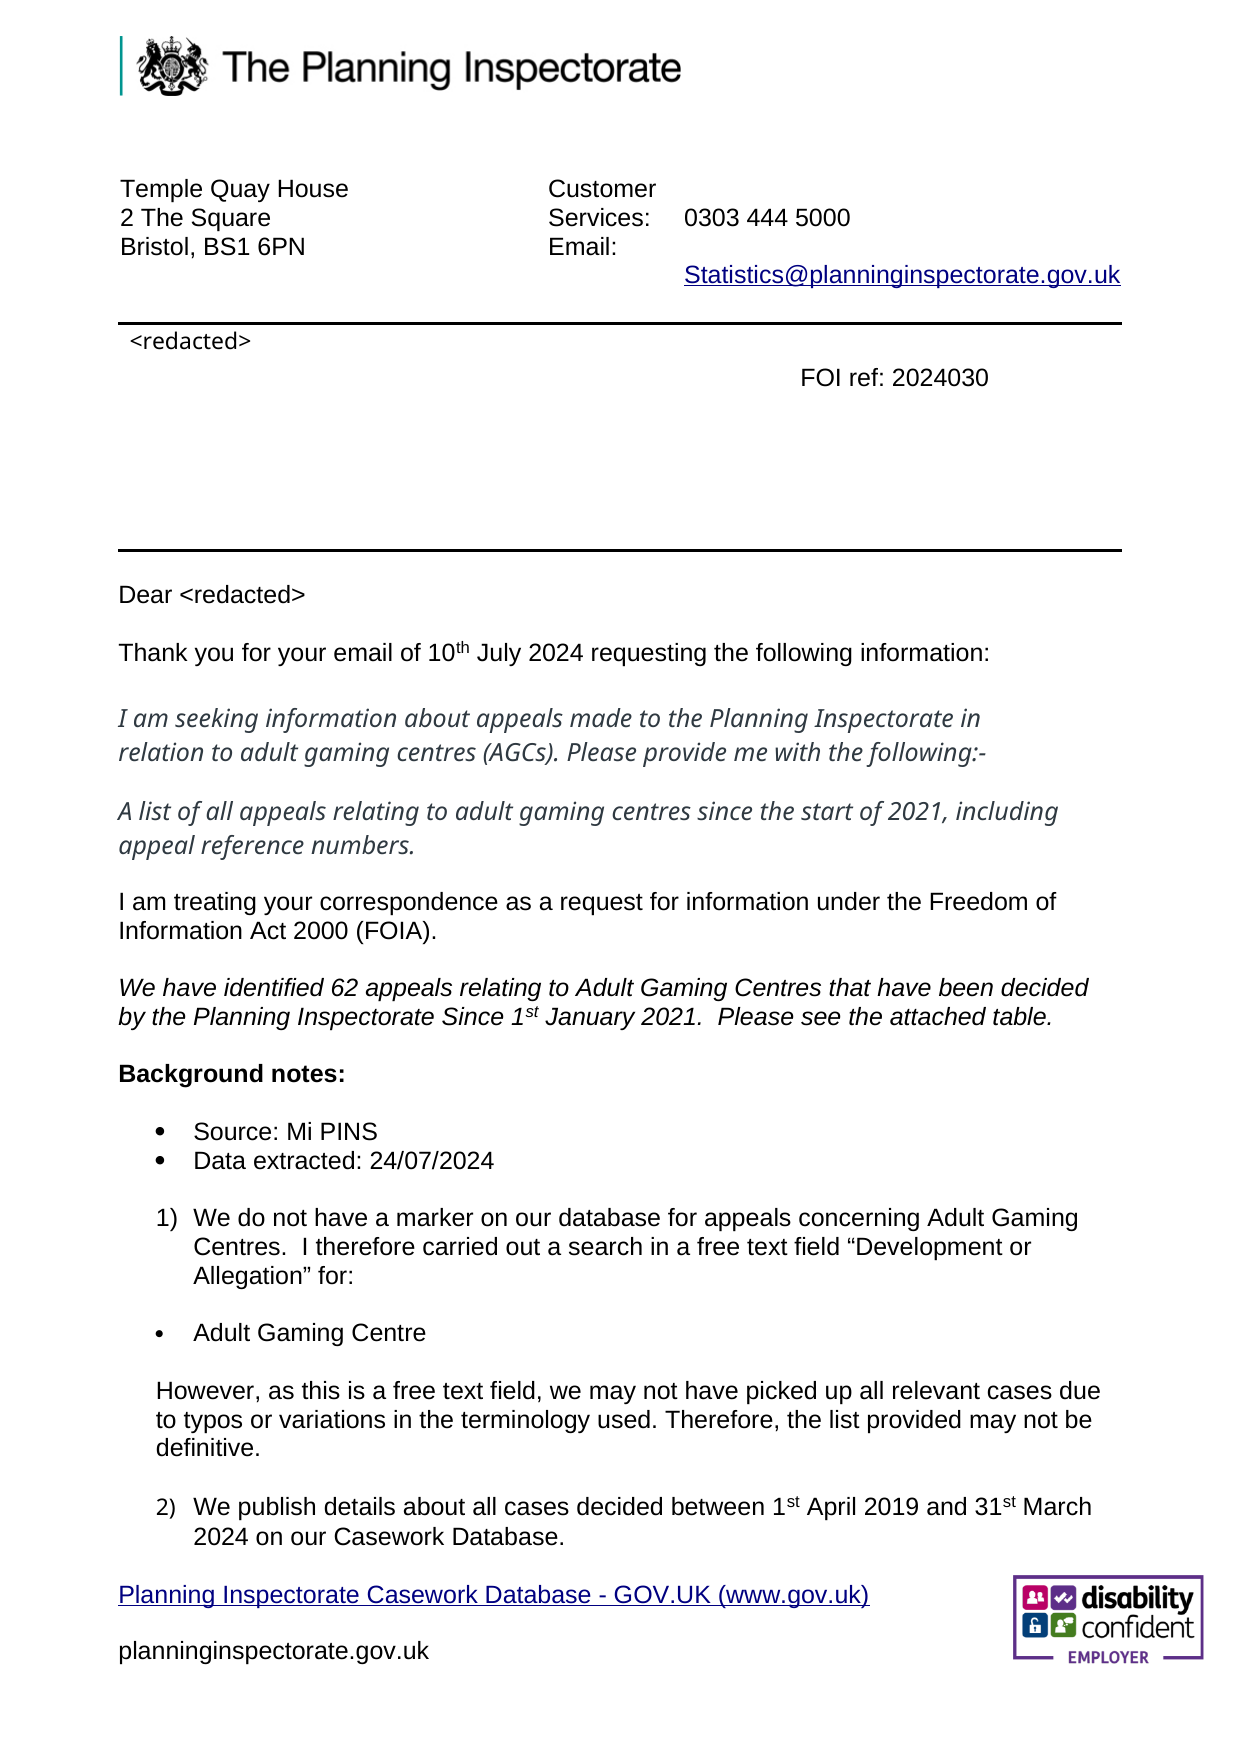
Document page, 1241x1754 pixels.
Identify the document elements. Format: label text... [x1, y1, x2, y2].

table_cell 0303 444 5000 Statistics@planninginspectorate.gov.uk [682, 144, 1122, 291]
table_cell [572, 401, 800, 442]
text I am treating your correspondence as a request for information under the Freedom of Information Act 2000 (FOIA). [118, 887, 1122, 944]
text Dear <redacted> [118, 580, 1122, 609]
table_header [572, 354, 800, 401]
text I am seeking information about appeals made to the Planning Inspectorate in [118, 701, 1122, 735]
text We have identified 62 appeals relating to Adult Gaming Centres that have been decided by the Planning Inspectorate Since 1st January 2021. Please see the attached table. [118, 973, 1122, 1031]
text Planning Inspectorate Casework Database - GOV.UK (www.gov.uk) [118, 1579, 1013, 1608]
table_cell Temple Quay House 2 The Square Bristol, BS1 6PN [118, 144, 546, 291]
table_header [561, 325, 1122, 548]
table_header <redacted> [118, 325, 561, 548]
table_header [118, 31, 1122, 102]
table_cell [572, 442, 800, 497]
text However, as this is a free text field, we may not have picked up all relevant cases due to typos or variations in the terminology used. Therefore, the list provided may not be definitive. [156, 1376, 1122, 1462]
table_cell [800, 401, 1122, 442]
list We do not have a marker on our database for appeals concerning Adult Gaming Centres. I therefore carried out a search in a free text field “Development or Allegation” for: [156, 1203, 1122, 1289]
list Source: Mi PINS [156, 1117, 1122, 1146]
text A list of all appeals relating to adult gaming centres since the start of 2021, including appeal reference numbers. [118, 794, 1122, 862]
list Data extracted: 24/07/2024 [156, 1146, 1122, 1174]
text Background notes: [118, 1059, 1122, 1088]
text relation to adult gaming centres (AGCs). Please provide me with the following:- [118, 735, 1122, 769]
text [1017, 1579, 1122, 1608]
table_cell [800, 442, 1122, 497]
list Adult Gaming Centre [156, 1318, 1122, 1347]
table_cell Customer Services: Email: [546, 144, 682, 291]
list We publish details about all cases decided between 1st April 2019 and 31st March 2024 on our Casework Database. [156, 1491, 1122, 1551]
table_header FOI ref: 2024030 [800, 354, 1122, 401]
text Thank you for your email of 10th July 2024 requesting the following information: [118, 638, 1122, 667]
table_cell [118, 102, 1122, 144]
